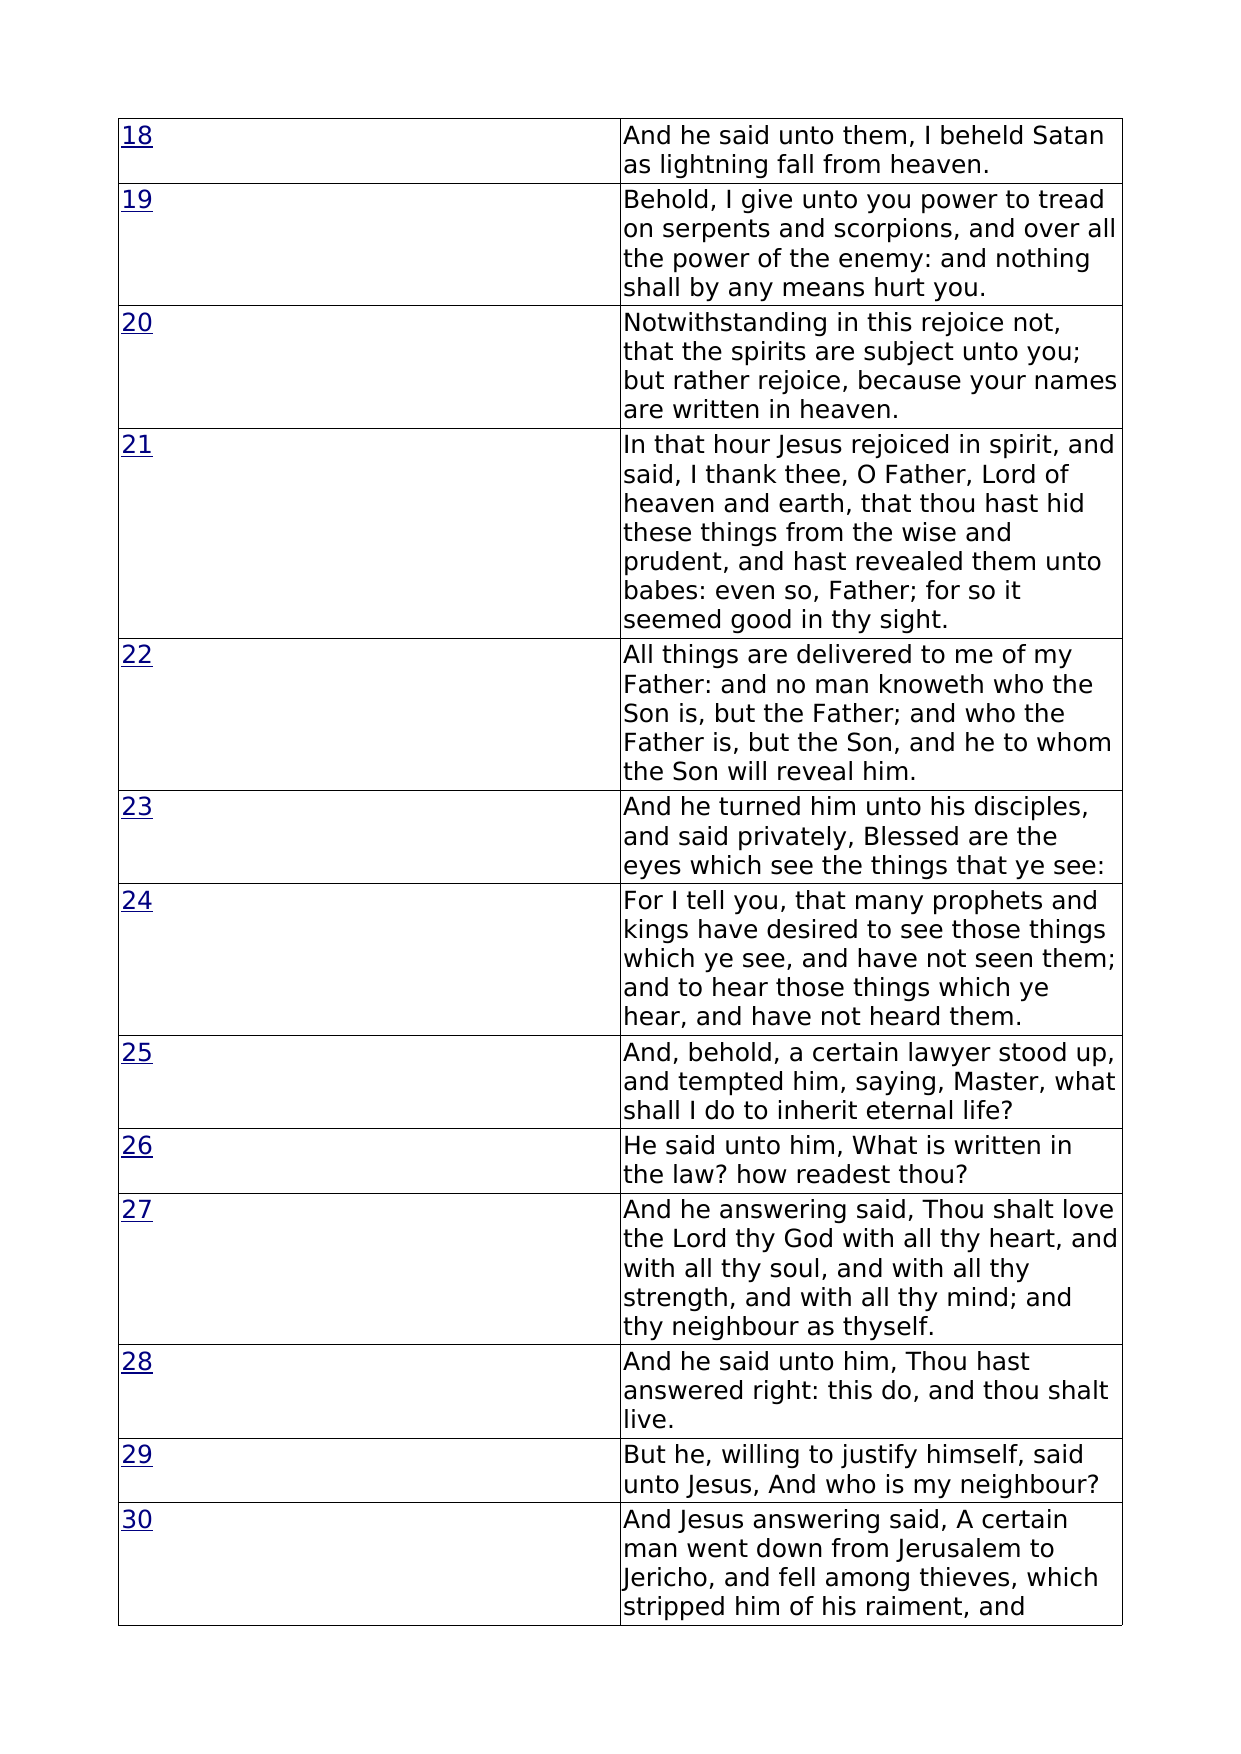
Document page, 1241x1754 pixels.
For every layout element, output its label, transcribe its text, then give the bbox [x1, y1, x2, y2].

table_cell 26 [119, 1129, 620, 1192]
table_cell In that hour Jesus rejoiced in spirit, and said, I thank thee, O Father, Lord of heaven and earth, that thou hast hid these things from the wise and prudent, and hast revealed them unto babes: even so, Father; for so it seemed good in thy sight. [621, 429, 1122, 638]
table_cell And, behold, a certain lawyer stood up, and tempted him, saying, Master, what shall I do to inherit eternal life? [621, 1036, 1122, 1128]
table_cell 19 [119, 184, 620, 305]
table_cell 20 [119, 306, 620, 428]
table_cell And he said unto them, I beheld Satan as lightning fall from heaven. [621, 119, 1122, 182]
table_cell 23 [119, 791, 620, 883]
table_cell Notwithstanding in this rejoice not, that the spirits are subject unto you; but rather rejoice, because your names are written in heaven. [621, 306, 1122, 428]
table_cell 25 [119, 1036, 620, 1128]
table_cell And he answering said, Thou shalt love the Lord thy God with all thy heart, and with all thy soul, and with all thy strength, and with all thy mind; and thy neighbour as thyself. [621, 1194, 1122, 1344]
table_cell For I tell you, that many prophets and kings have desired to see those things which ye see, and have not seen them; and to hear those things which ye hear, and have not heard them. [621, 884, 1122, 1035]
table_cell But he, willing to justify himself, said unto Jesus, And who is my neighbour? [621, 1439, 1122, 1502]
table_cell 28 [119, 1345, 620, 1438]
table_cell 30 [119, 1503, 620, 1624]
table_cell 27 [119, 1194, 620, 1344]
table_cell 22 [119, 639, 620, 789]
table_cell 24 [119, 884, 620, 1035]
table_cell 29 [119, 1439, 620, 1502]
table_cell He said unto him, What is written in the law? how readest thou? [621, 1129, 1122, 1192]
table_cell 21 [119, 429, 620, 638]
table_cell All things are delivered to me of my Father: and no man knoweth who the Son is, but the Father; and who the Father is, but the Son, and he to whom the Son will reveal him. [621, 639, 1122, 789]
table_cell And he turned him unto his disciples, and said privately, Blessed are the eyes which see the things that ye see: [621, 791, 1122, 883]
table_cell Behold, I give unto you power to tread on serpents and scorpions, and over all the power of the enemy: and nothing shall by any means hurt you. [621, 184, 1122, 305]
table_cell And Jesus answering said, A certain man went down from Jerusalem to Jericho, and fell among thieves, which stripped him of his raiment, and [621, 1503, 1122, 1624]
table_cell And he said unto him, Thou hast answered right: this do, and thou shalt live. [621, 1345, 1122, 1438]
table_cell 18 [119, 119, 620, 182]
